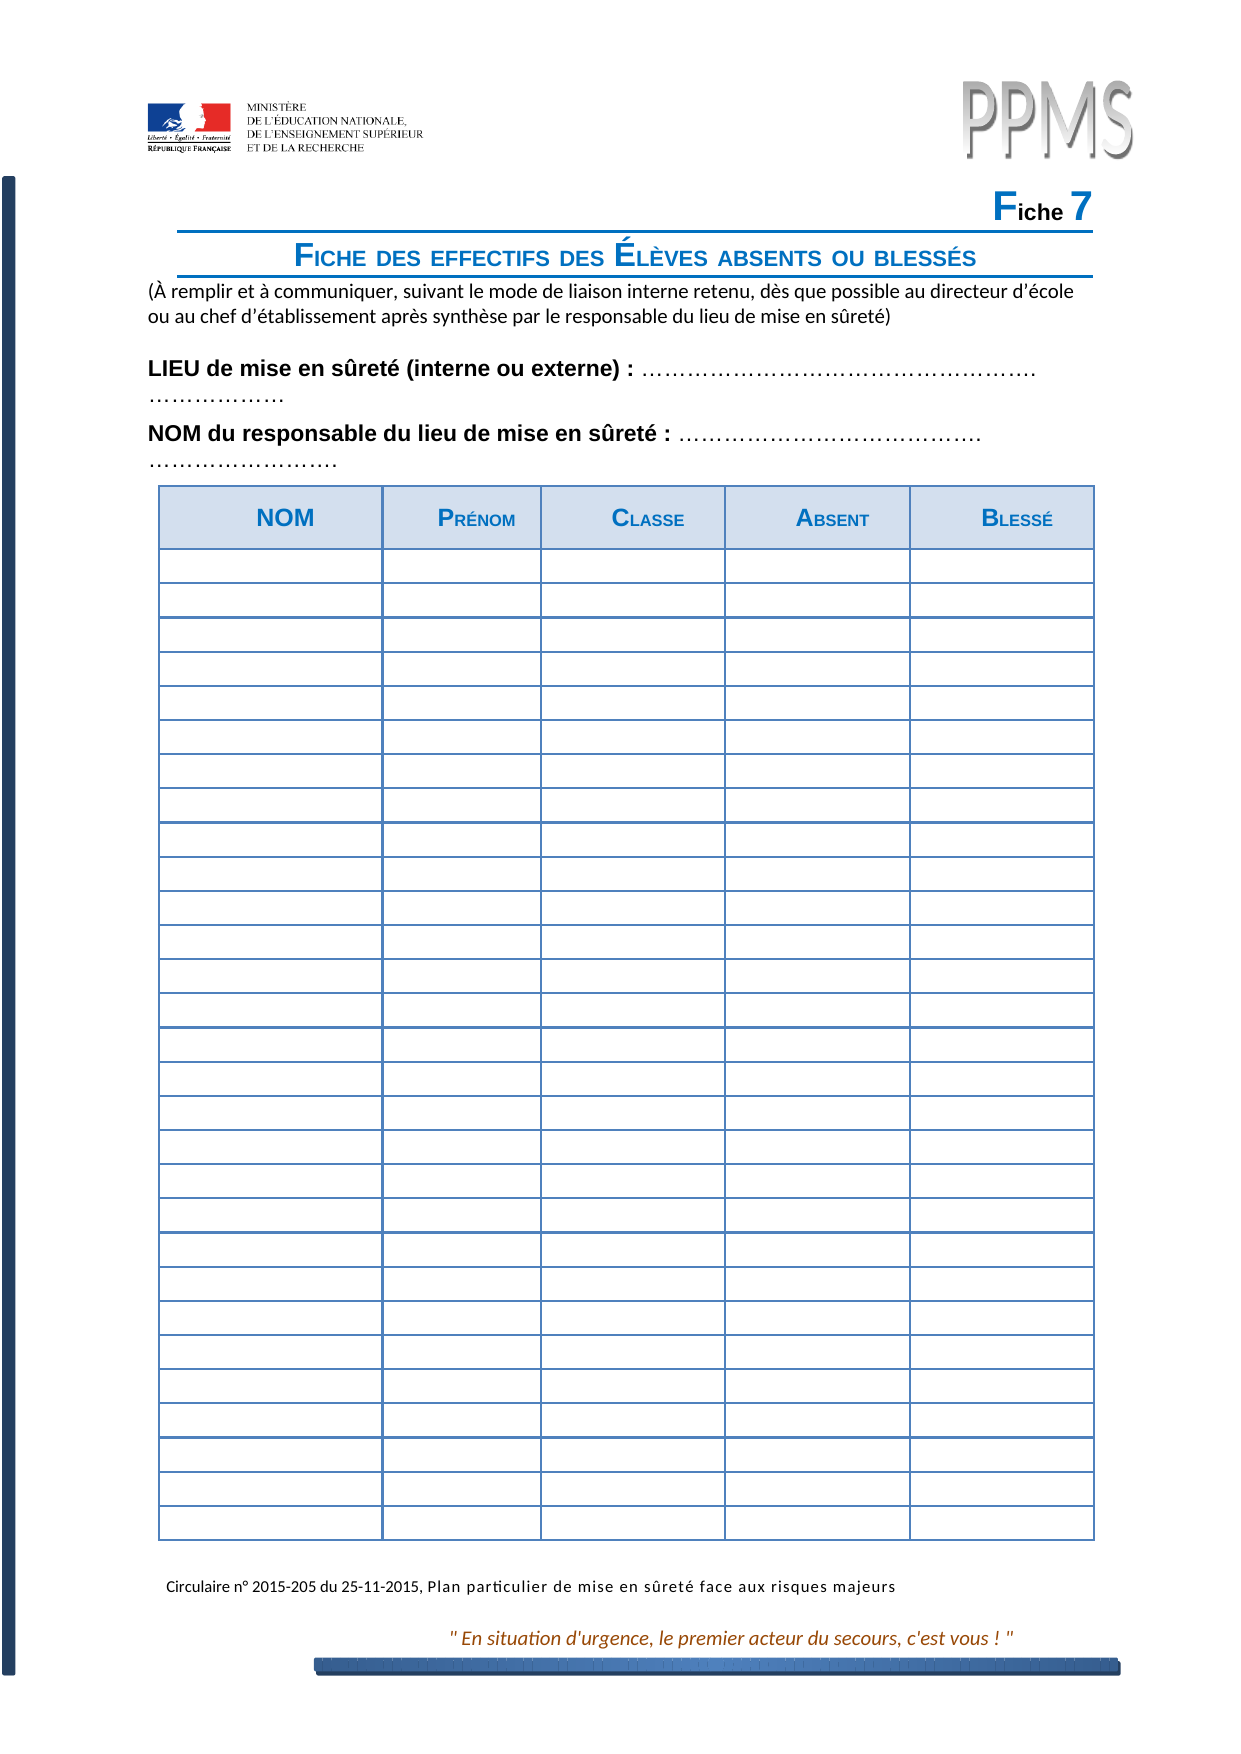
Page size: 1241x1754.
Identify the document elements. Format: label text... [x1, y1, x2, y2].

table_cell [911, 960, 1093, 992]
table_cell [160, 550, 381, 582]
table_cell [542, 789, 724, 821]
table_cell [542, 824, 724, 856]
table_cell [911, 1029, 1093, 1061]
table_cell [911, 687, 1093, 719]
table_cell [726, 1029, 909, 1061]
table_cell [384, 789, 540, 821]
table_cell [726, 687, 909, 719]
table_cell [160, 858, 381, 890]
table_cell [542, 960, 724, 992]
table_cell [726, 1199, 909, 1231]
table_cell [911, 1336, 1093, 1368]
subtitle Fiche des effectifs des Élèves absents ou blessés [177, 233, 1093, 275]
table_cell [542, 1165, 724, 1197]
table_cell [726, 960, 909, 992]
table_cell [384, 926, 540, 958]
table_cell [542, 687, 724, 719]
table_cell [726, 858, 909, 890]
table_cell [542, 1370, 724, 1402]
table_cell [384, 1165, 540, 1197]
text (À remplir et à communiquer, suivant le mode de liaison interne retenu, dès que possible au directeur d’école [148, 278, 1093, 304]
table_cell [542, 1199, 724, 1231]
table_cell [911, 721, 1093, 753]
table_cell [911, 1234, 1093, 1266]
table_cell [384, 1097, 540, 1129]
table_cell [160, 1439, 381, 1471]
table_header Blessé [911, 487, 1093, 548]
table_cell [726, 1370, 909, 1402]
table_cell [726, 892, 909, 924]
table_cell [160, 789, 381, 821]
table_cell [542, 1507, 724, 1539]
table_cell [160, 926, 381, 958]
table_cell [542, 1063, 724, 1095]
table_cell [542, 858, 724, 890]
table_cell [911, 1302, 1093, 1334]
table_cell [384, 721, 540, 753]
table_cell [542, 755, 724, 787]
table_cell [384, 1302, 540, 1334]
table_cell [160, 1336, 381, 1368]
table_cell [726, 1404, 909, 1436]
table_cell [384, 824, 540, 856]
table_cell [160, 1370, 381, 1402]
table_cell [384, 755, 540, 787]
table_cell [160, 1507, 381, 1539]
table_cell [160, 1131, 381, 1163]
table_cell [911, 1063, 1093, 1095]
table_cell [160, 1473, 381, 1505]
table_cell [726, 550, 909, 582]
table_cell [911, 1370, 1093, 1402]
table_cell [384, 1473, 540, 1505]
table_cell [384, 1268, 540, 1300]
text LIEU de mise en sûreté (interne ou externe) : …………………………………………….……………… [148, 354, 1093, 407]
table_cell [726, 824, 909, 856]
table_cell [726, 994, 909, 1026]
table_cell [911, 994, 1093, 1026]
table_cell [542, 584, 724, 616]
table_cell [726, 619, 909, 651]
table_header Classe [542, 487, 724, 548]
table_cell [911, 1473, 1093, 1505]
table_cell [384, 1234, 540, 1266]
table_cell [160, 1234, 381, 1266]
table_cell [911, 1131, 1093, 1163]
table_cell [911, 892, 1093, 924]
table_cell [160, 1268, 381, 1300]
table_cell [160, 584, 381, 616]
table_cell [160, 1302, 381, 1334]
table_cell [726, 1165, 909, 1197]
table_cell [160, 1165, 381, 1197]
text ou au chef d’établissement après synthèse par le responsable du lieu de mise en sûreté) [148, 304, 1093, 329]
table_cell [726, 755, 909, 787]
text NOM du responsable du lieu de mise en sûreté : ………………………………….……………………. [148, 420, 1093, 472]
table_cell [384, 1131, 540, 1163]
table_cell [542, 619, 724, 651]
table_cell [160, 721, 381, 753]
table_cell [542, 1097, 724, 1129]
table_cell [911, 926, 1093, 958]
table_cell [384, 1199, 540, 1231]
table_cell [726, 1439, 909, 1471]
table_cell [542, 892, 724, 924]
table_cell [160, 1199, 381, 1231]
table_cell [911, 619, 1093, 651]
table_cell [384, 960, 540, 992]
table_cell [542, 1029, 724, 1061]
table_cell [911, 858, 1093, 890]
table_cell [542, 1439, 724, 1471]
table_cell [384, 584, 540, 616]
table_cell [542, 721, 724, 753]
table_cell [726, 1336, 909, 1368]
table_header Absent [726, 487, 909, 548]
table_cell [160, 653, 381, 685]
table_cell [542, 653, 724, 685]
table_cell [726, 1473, 909, 1505]
table_cell [726, 1302, 909, 1334]
table_cell [542, 1131, 724, 1163]
table_cell [384, 1404, 540, 1436]
table_cell [384, 619, 540, 651]
table_cell [726, 1234, 909, 1266]
table_cell [911, 1268, 1093, 1300]
table_cell [384, 687, 540, 719]
table_cell [726, 584, 909, 616]
table_cell [726, 1268, 909, 1300]
table_cell [726, 926, 909, 958]
table_cell [542, 1404, 724, 1436]
table_cell [542, 1268, 724, 1300]
table_cell [726, 1063, 909, 1095]
table_cell [911, 653, 1093, 685]
table_cell [384, 1029, 540, 1061]
table_cell [160, 687, 381, 719]
table_cell [384, 550, 540, 582]
table_cell [160, 1029, 381, 1061]
table_cell [542, 550, 724, 582]
table_cell [911, 1439, 1093, 1471]
table_cell [160, 892, 381, 924]
table_cell [542, 1234, 724, 1266]
table_cell [911, 1507, 1093, 1539]
table_header NOM [160, 487, 381, 548]
table_cell [160, 960, 381, 992]
table_cell [160, 824, 381, 856]
table_cell [726, 1097, 909, 1129]
table_cell [911, 584, 1093, 616]
table_cell [542, 994, 724, 1026]
table_cell [160, 1404, 381, 1436]
table_cell [911, 1404, 1093, 1436]
table_cell [384, 1063, 540, 1095]
table_cell [542, 926, 724, 958]
table_cell [726, 1131, 909, 1163]
table_cell [160, 994, 381, 1026]
table_cell [911, 755, 1093, 787]
table_cell [384, 653, 540, 685]
table_cell [911, 1097, 1093, 1129]
table_cell [384, 1507, 540, 1539]
table_cell [384, 994, 540, 1026]
table_cell [726, 1507, 909, 1539]
table_cell [384, 1439, 540, 1471]
table_cell [384, 1370, 540, 1402]
table_cell [160, 755, 381, 787]
table_cell [542, 1473, 724, 1505]
table_cell [542, 1302, 724, 1334]
table_cell [384, 858, 540, 890]
table_cell [911, 789, 1093, 821]
table_cell [911, 1199, 1093, 1231]
table_header Prénom [384, 487, 540, 548]
table_cell [726, 789, 909, 821]
table_cell [726, 721, 909, 753]
table_cell [160, 1063, 381, 1095]
table_cell [911, 550, 1093, 582]
subtitle Circulaire n° 2015-205 du 25-11-2015, Plan particulier de mise en sûreté face aux risques majeurs [166, 1576, 916, 1597]
table_cell [911, 1165, 1093, 1197]
table_cell [726, 653, 909, 685]
text Fiche 7 [148, 182, 1093, 229]
table_cell [384, 892, 540, 924]
table_cell [160, 619, 381, 651]
table_cell [384, 1336, 540, 1368]
picture [147, 73, 426, 182]
table_cell [542, 1336, 724, 1368]
table_cell [160, 1097, 381, 1129]
table_cell [911, 824, 1093, 856]
